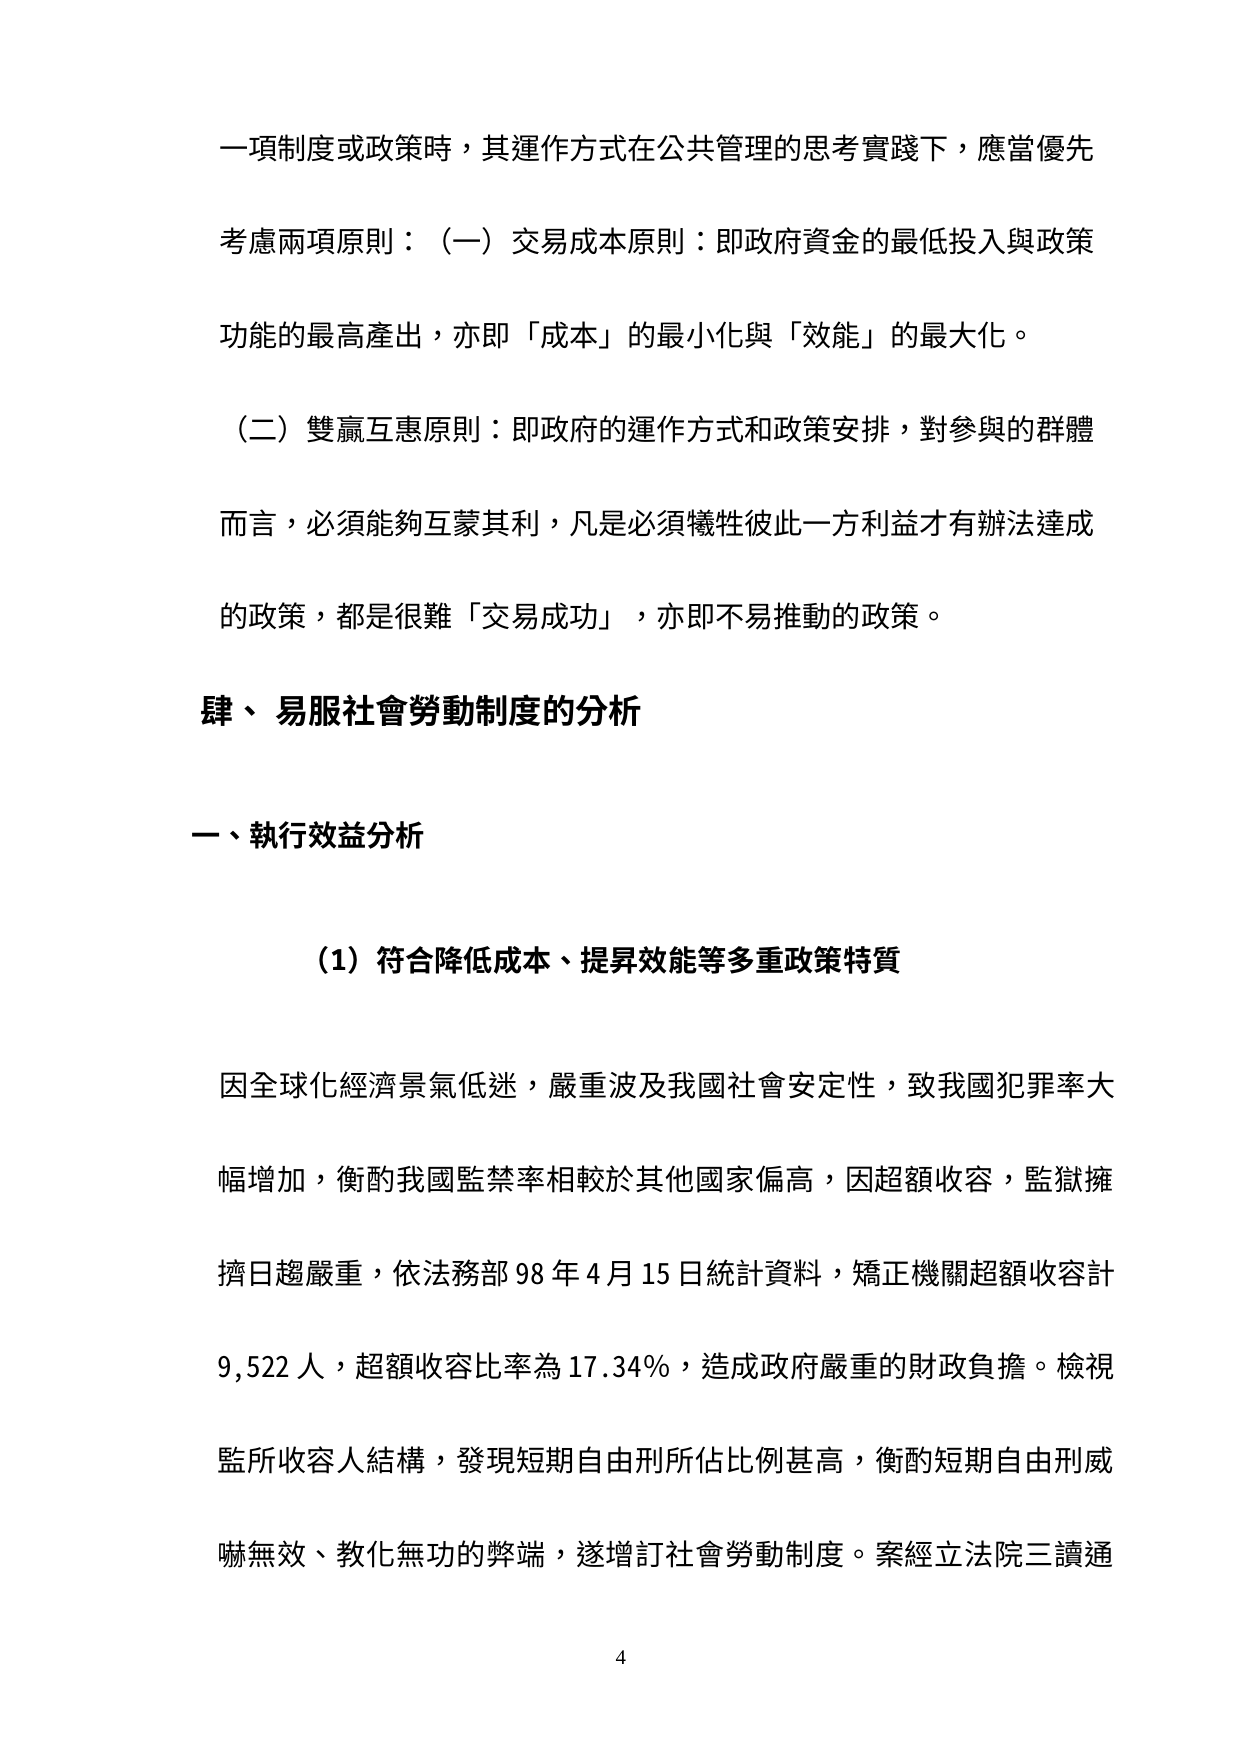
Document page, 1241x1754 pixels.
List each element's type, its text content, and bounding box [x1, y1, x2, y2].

text 一、執行效益分析 [125, 792, 1116, 855]
text 一項制度或政策時，其運作方式在公共管理的思考實踐下，應當優先考慮兩項原則：（一）交易成本原則：即政府資金的最低投入與政策功能的最高產出，亦即「成本」的最小化與「效能」的最大化。（二）雙贏互惠原則：即政府的運作方式和政策安排，對參與的群體而言，必須能夠互蒙其利，凡是必須犧牲彼此一方利益才有辦法達成的政策，都是很難「交易成功」，亦即不易推動的政策。 [219, 105, 1116, 636]
list 符合降低成本、提昇效能等多重政策特質 [300, 917, 1116, 980]
list 易服社會勞動制度的分析 [200, 667, 1116, 730]
text 因全球化經濟景氣低迷，嚴重波及我國社會安定性，致我國犯罪率大幅增加，衡酌我國監禁率相較於其他國家偏高，因超額收容，監獄擁擠日趨嚴重，依法務部98年4月15日統計資料，矯正機關超額收容計9,522人，超額收容比率為17.34％，造成政府嚴重的財政負擔。檢視監所收容人結構，發現短期自由刑所佔比例甚高，衡酌短期自由刑威嚇無效、教化無功的弊端，遂增訂社會勞動制度。案經立法院三讀通 [188, 1042, 1116, 1573]
